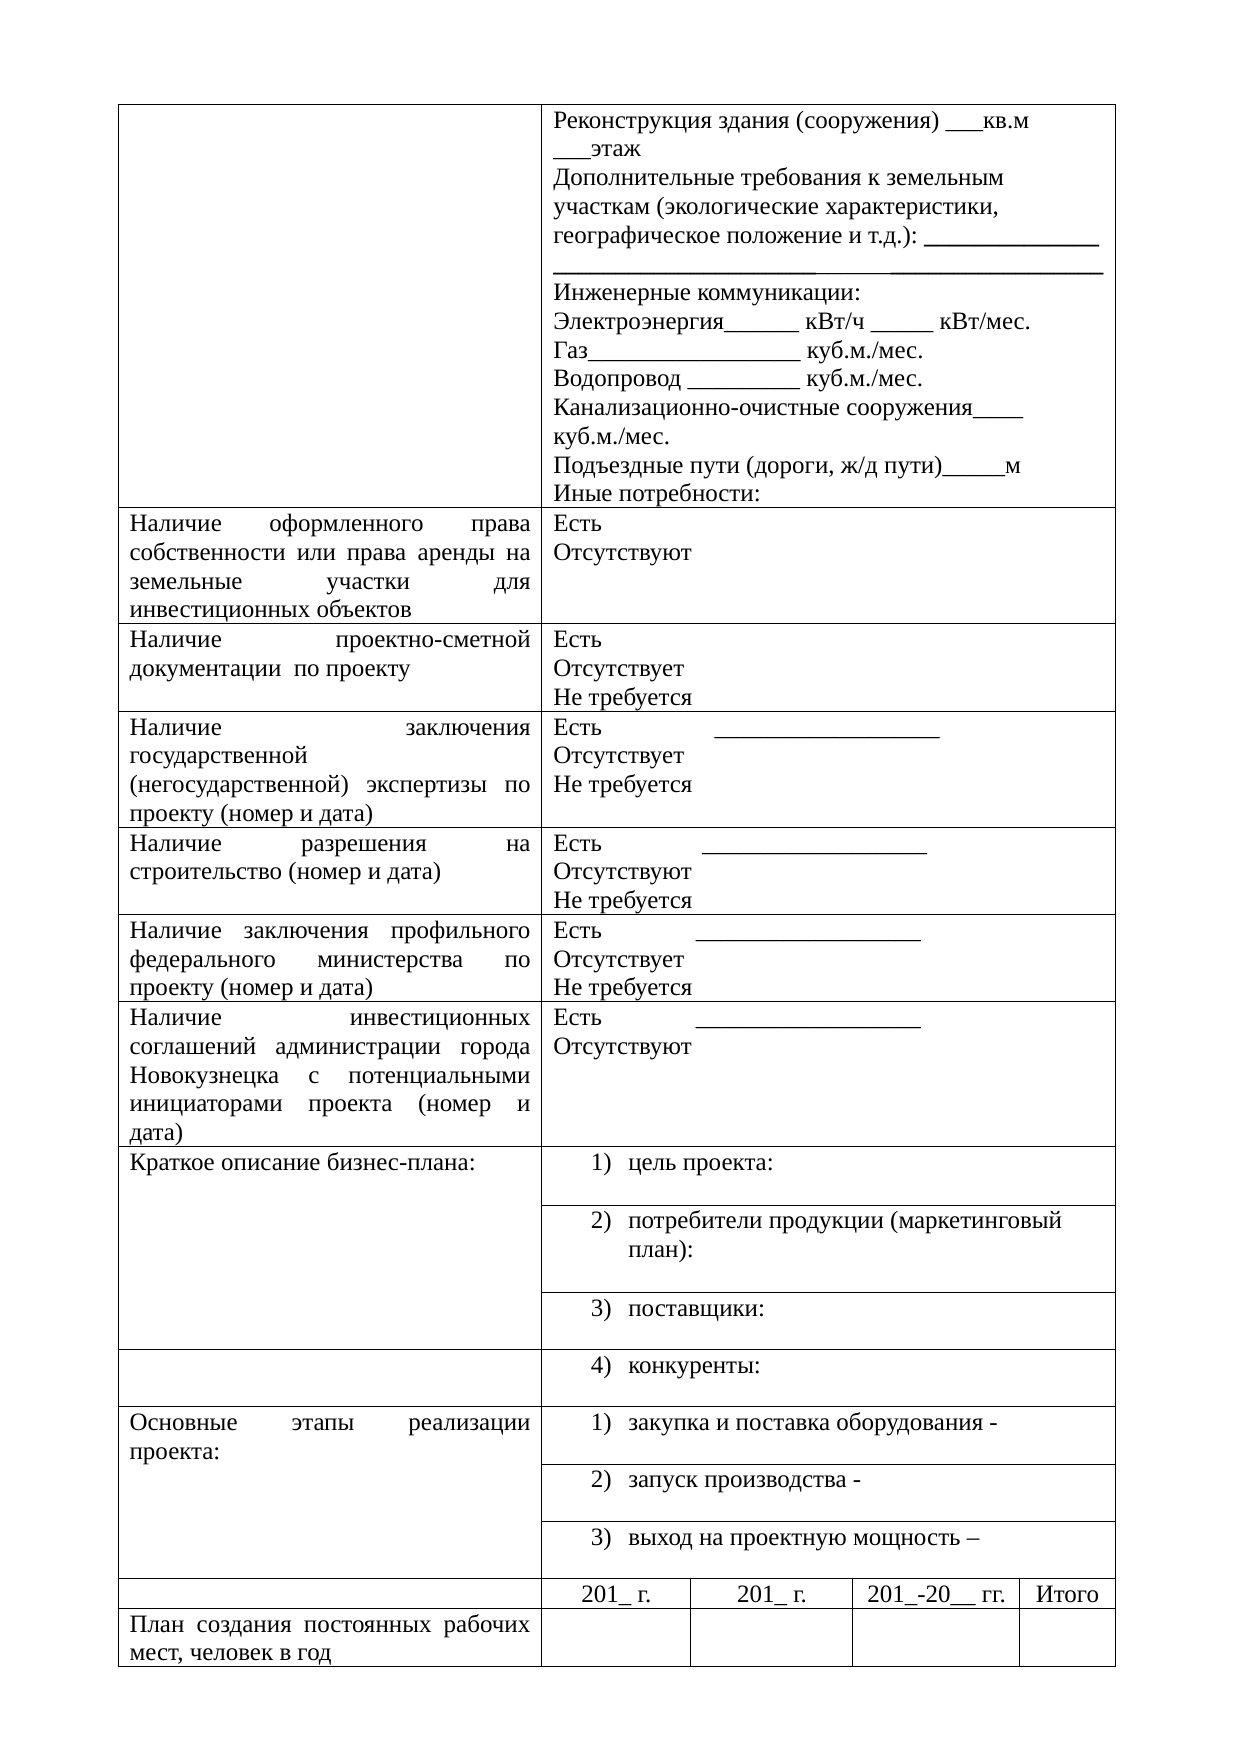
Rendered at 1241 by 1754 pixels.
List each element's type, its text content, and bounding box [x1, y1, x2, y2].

table_cell конкуренты: [542, 1350, 1115, 1406]
table_cell [542, 1609, 690, 1666]
table_cell Наличие заключения государственной (негосударственной) экспертизы по проекту (номер и дата) [119, 712, 541, 827]
table_cell [119, 1350, 541, 1406]
table_cell 201_-20__ гг. [853, 1579, 1019, 1608]
table_cell 201_ г. [691, 1579, 852, 1608]
table_cell Итого [1020, 1579, 1115, 1608]
table_cell потребители продукции (маркетинговый план): [542, 1206, 1115, 1292]
table_cell Наличие проектно-сметной документации по проекту [119, 624, 541, 711]
table_cell Есть Отсутствует Не требуется [542, 624, 1115, 711]
table_cell Есть __________________ Отсутствуют Не требуется [542, 828, 1115, 914]
table_cell Основные этапы реализации проекта: [119, 1407, 541, 1578]
table_cell цель проекта: [542, 1147, 1115, 1204]
table_cell [691, 1609, 852, 1666]
table_cell Наличие заключения профильного федерального министерства по проекту (номер и дата) [119, 915, 541, 1001]
table_cell [119, 105, 541, 507]
table_cell Краткое описание бизнес-плана: [119, 1147, 541, 1349]
table_cell Наличие инвестиционных соглашений администрации города Новокузнецка с потенциальными инициаторами проекта (номер и дата) [119, 1002, 541, 1146]
table_cell поставщики: [542, 1293, 1115, 1349]
table_cell [853, 1609, 1019, 1666]
table_cell выход на проектную мощность – [542, 1522, 1115, 1578]
table_cell Есть __________________ Отсутствует Не требуется [542, 915, 1115, 1001]
table_cell План создания постоянных рабочих мест, человек в год [119, 1609, 541, 1666]
table_cell Есть __________________ Отсутствует Не требуется [542, 712, 1115, 827]
table_cell запуск производства - [542, 1465, 1115, 1521]
table_cell Есть Отсутствуют [542, 508, 1115, 623]
table_cell Реконструкция здания (сооружения) ___кв.м ___этаж Дополнительные требования к земельным участкам (экологические характеристики, географическое положение и т.д.): ______________ ____________________________________________ Инженерные коммуникации: Электроэнергия______ кВт/ч _____ кВт/мес. Газ_________________ куб.м./мес. Водопровод _________ куб.м./мес. Канализационно-очистные сооружения____ куб.м./мес. Подъездные пути (дороги, ж/д пути)_____м Иные потребности: [542, 105, 1115, 507]
table_cell Наличие оформленного права собственности или права аренды на земельные участки для инвестиционных объектов [119, 508, 541, 623]
table_cell закупка и поставка оборудования - [542, 1407, 1115, 1463]
table_cell [119, 1579, 541, 1608]
table_cell 201_ г. [542, 1579, 690, 1608]
table_cell Есть __________________ Отсутствуют [542, 1002, 1115, 1146]
table_cell Наличие разрешения на строительство (номер и дата) [119, 828, 541, 914]
table_cell [1020, 1609, 1115, 1666]
